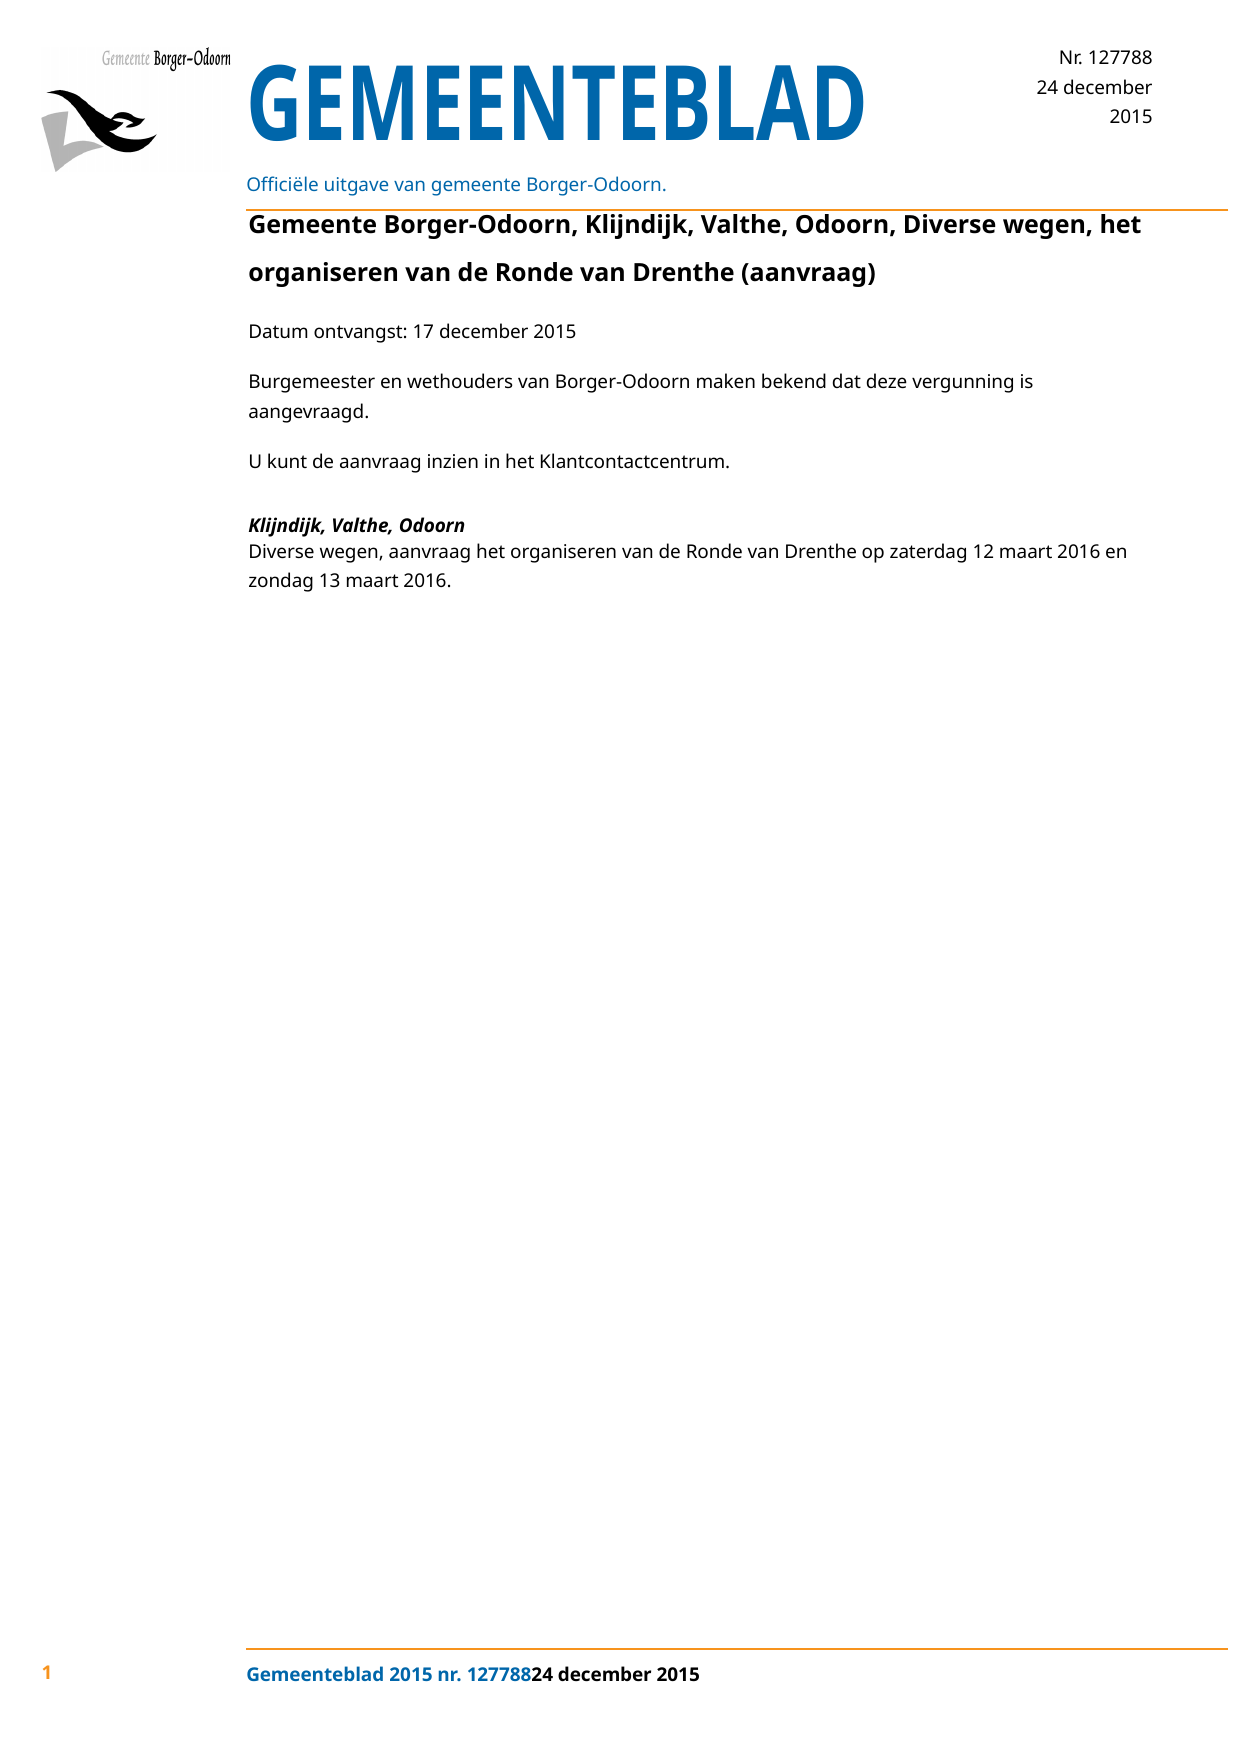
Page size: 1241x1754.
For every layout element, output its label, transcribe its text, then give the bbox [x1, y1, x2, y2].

text Diverse wegen, aanvraag het organiseren van de Ronde van Drenthe op zaterdag 12 maart 2016 en zondag 13 maart 2016. [248, 538, 1152, 593]
text U kunt de aanvraag inzien in het Klantcontactcentrum. [248, 448, 1152, 474]
text Gemeente Borger-Odoorn, Klijndijk, Valthe, Odoorn, Diverse wegen, het organiseren van de Ronde van Drenthe (aanvraag) [248, 211, 1152, 288]
text Datum ontvangst: 17 december 2015 [248, 318, 1152, 344]
text Klijndijk, Valthe, Odoorn [248, 512, 1152, 538]
text Burgemeester en wethouders van Borger-Odoorn maken bekend dat deze vergunning is aangevraagd. [248, 368, 1152, 424]
picture [41, 47, 231, 172]
